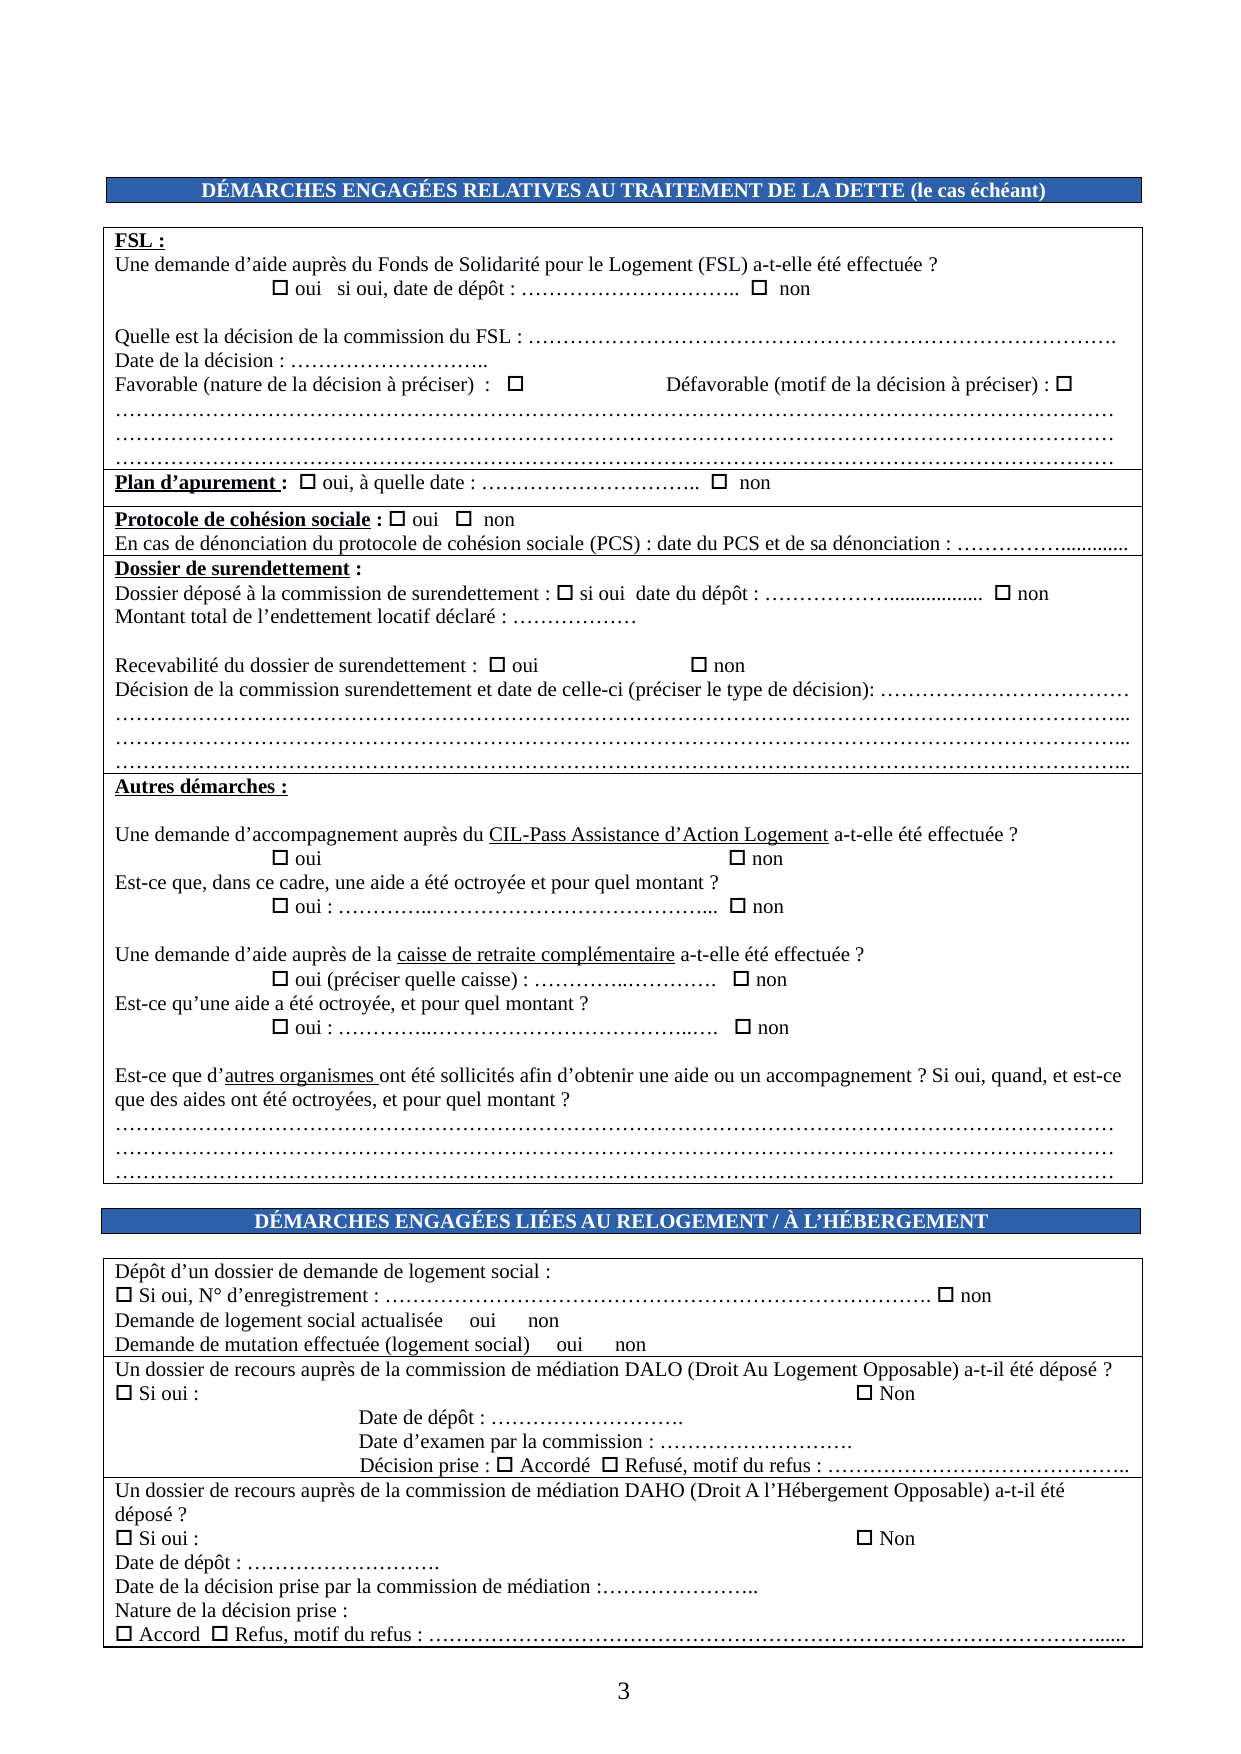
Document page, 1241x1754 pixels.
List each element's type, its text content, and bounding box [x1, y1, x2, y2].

table_header Dépôt d’un dossier de demande de logement social :  Si oui, N° d’enregistrement : …………………………………………………………………….  non Demande de logement social actualisée  oui  non Demande de mutation effectuée (logement social)  oui  non [104, 1259, 1142, 1356]
table_cell Dossier de surendettement : Dossier déposé à la commission de surendettement :  si oui date du dépôt : ………………..................  non Montant total de l’endettement locatif déclaré : ……………… Recevabilité du dossier de surendettement :  oui  non Décision de la commission surendettement et date de celle-ci (préciser le type de décision): ……………………………… ………………………………………………………………………………………………………………………………... ………………………………………………………………………………………………………………………………... ………………………………………………………………………………………………………………………………... [104, 556, 1142, 773]
table_cell Un dossier de recours auprès de la commission de médiation DALO (Droit Au Logement Opposable) a-t-il été déposé ?  Si oui :  Non Date de dépôt : ………………………. Date d’examen par la commission : ………………………. Décision prise :  Accordé  Refusé, motif du refus : …………………………………….. [104, 1357, 1142, 1477]
table_header DÉMARCHES ENGAGÉES LIÉES AU RELOGEMENT / À L’HÉBERGEMENT [102, 1209, 1140, 1233]
table_header DÉMARCHES ENGAGÉES RELATIVES AU TRAITEMENT DE LA DETTE (le cas échéant) [107, 178, 1141, 202]
table_cell Protocole de cohésion sociale :  oui  non En cas de dénonciation du protocole de cohésion sociale (PCS) : date du PCS et de sa dénonciation : ……………............. [104, 507, 1142, 555]
table_cell Plan d’apurement :  oui, à quelle date : …………………………..  non [104, 470, 1142, 506]
table_cell Un dossier de recours auprès de la commission de médiation DAHO (Droit A l’Hébergement Opposable) a-t-il été déposé ?  Si oui :  Non Date de dépôt : ………………………. Date de la décision prise par la commission de médiation :………………….. Nature de la décision prise :  Accord  Refus, motif du refus : ……………………………………………………………………………………...... [104, 1478, 1142, 1646]
table_cell Autres démarches : Une demande d’accompagnement auprès du CIL-Pass Assistance d’Action Logement a-t-elle été effectuée ?  oui  non Est-ce que, dans ce cadre, une aide a été octroyée et pour quel montant ?  oui : …………..…………………………………...  non Une demande d’aide auprès de la caisse de retraite complémentaire a-t-elle été effectuée ?  oui (préciser quelle caisse) : …………..………….  non Est-ce qu’une aide a été octroyée, et pour quel montant ?  oui : …………..………………………………..….  non Est-ce que d’autres organismes ont été sollicités afin d’obtenir une aide ou un accompagnement ? Si oui, quand, et est-ce que des aides ont été octroyées, et pour quel montant ? ……………………………………………………………………………………………………………………………………………………………………………………………………………………………………………………………………………………………………………………………………………………………………………………………… [104, 774, 1142, 1183]
table_header FSL : Une demande d’aide auprès du Fonds de Solidarité pour le Logement (FSL) a-t-elle été effectuée ?  oui si oui, date de dépôt : …………………………..  non Quelle est la décision de la commission du FSL : …………………………………………………………………………. Date de la décision : ……………………….. Favorable (nature de la décision à préciser) :  Défavorable (motif de la décision à préciser) :  ……………………………………………………………………………………………………………………………………………………………………………………………………………………………………………………………… ……………………………………………………………………………………………………………………………… [104, 228, 1142, 469]
